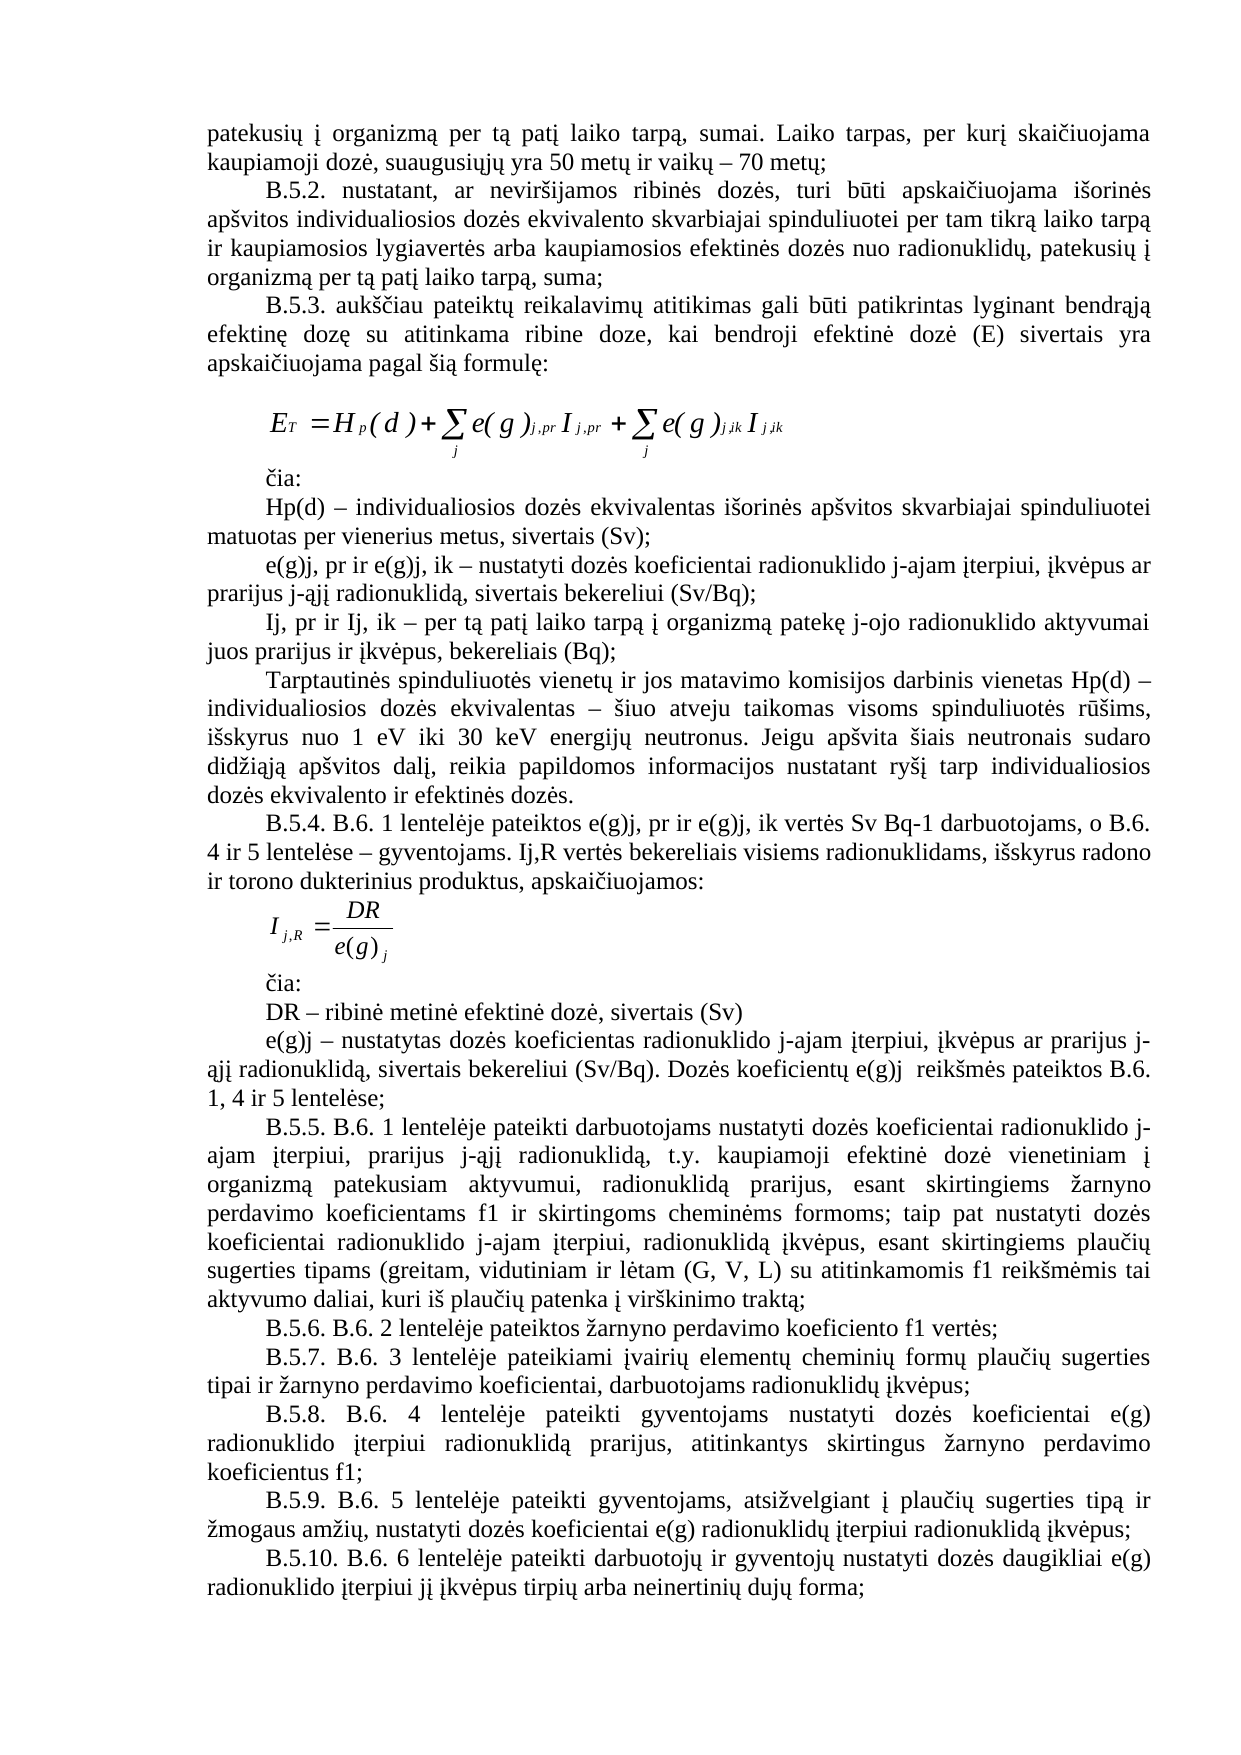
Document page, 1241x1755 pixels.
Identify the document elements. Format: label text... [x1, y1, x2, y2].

text B.5.9. B.6. 5 lentelėje pateikti gyventojams, atsižvelgiant į plaučių sugerties tipą ir žmogaus amžių, nustatyti dozės koeficientai e(g) radionuklidų įterpiui radionuklidą įkvėpus; [207, 1486, 1152, 1543]
text Tarptautinės spinduliuotės vienetų ir jos matavimo komisijos darbinis vienetas Hp(d) – individualiosios dozės ekvivalentas – šiuo atveju taikomas visoms spinduliuotės rūšims, išskyrus nuo 1 eV iki 30 keV energijų neutronus. Jeigu apšvita šiais neutronais sudaro didžiąją apšvitos dalį, reikia papildomos informacijos nustatant ryšį tarp individualiosios dozės ekvivalento ir efektinės dozės. [207, 665, 1152, 808]
text e(g)j, pr ir e(g)j, ik – nustatyti dozės koeficientai radionuklido j-ajam įterpiui, įkvėpus ar prarijus j-ąjį radionuklidą, sivertais bekereliui (Sv/Bq); [207, 550, 1152, 607]
text Hp(d) – individualiosios dozės ekvivalentas išorinės apšvitos skvarbiajai spinduliuotei matuotas per vienerius metus, sivertais (Sv); [207, 492, 1152, 550]
text B.5.5. B.6. 1 lentelėje pateikti darbuotojams nustatyti dozės koeficientai radionuklido j-ajam įterpiui, prarijus j-ąjį radionuklidą, t.y. kaupiamoji efektinė dozė vienetiniam į organizmą patekusiam aktyvumui, radionuklidą prarijus, esant skirtingiems žarnyno perdavimo koeficientams f1 ir skirtingoms cheminėms formoms; taip pat nustatyti dozės koeficientai radionuklido j-ajam įterpiui, radionuklidą įkvėpus, esant skirtingiems plaučių sugerties tipams (greitam, vidutiniam ir lėtam (G, V, L) su atitinkamomis f1 reikšmėmis tai aktyvumo daliai, kuri iš plaučių patenka į virškinimo traktą; [207, 1112, 1152, 1313]
text B.5.8. B.6. 4 lentelėje pateikti gyventojams nustatyti dozės koeficientai e(g) radionuklido įterpiui radionuklidą prarijus, atitinkantys skirtingus žarnyno perdavimo koeficientus f1; [207, 1399, 1152, 1486]
text e(g)j – nustatytas dozės koeficientas radionuklido j-ajam įterpiui, įkvėpus ar prarijus j-ąjį radionuklidą, sivertais bekereliui (Sv/Bq). Dozės koeficientų e(g)j reikšmės pateiktos B.6. 1, 4 ir 5 lentelėse; [207, 1026, 1152, 1112]
text B.5.3. aukščiau pateiktų reikalavimų atitikimas gali būti patikrintas lyginant bendrąją efektinę dozę su atitinkama ribine doze, kai bendroji efektinė dozė (E) sivertais yra apskaičiuojama pagal šią formulę: [207, 291, 1152, 377]
text patekusių į organizmą per tą patį laiko tarpą, sumai. Laiko tarpas, per kurį skaičiuojama kaupiamoji dozė, suaugusiųjų yra 50 metų ir vaikų – 70 metų; [207, 118, 1152, 176]
text B.5.10. B.6. 6 lentelėje pateikti darbuotojų ir gyventojų nustatyti dozės daugikliai e(g) radionuklido įterpiui jį įkvėpus tirpių arba neinertinių dujų forma; [207, 1543, 1152, 1601]
text B.5.6. B.6. 2 lentelėje pateiktos žarnyno perdavimo koeficiento f1 vertės; [207, 1313, 1152, 1342]
text B.5.4. B.6. 1 lentelėje pateiktos e(g)j, pr ir e(g)j, ik vertės Sv Bq-1 darbuotojams, o B.6. 4 ir 5 lentelėse – gyventojams. Ij,R vertės bekereliais visiems radionuklidams, išskyrus radono ir torono dukterinius produktus, apskaičiuojamos: [207, 808, 1152, 895]
text čia: [207, 968, 1152, 997]
text Ij, pr ir Ij, ik – per tą patį laiko tarpą į organizmą patekę j-ojo radionuklido aktyvumai juos prarijus ir įkvėpus, bekereliais (Bq); [207, 607, 1152, 665]
text B.5.2. nustatant, ar neviršijamos ribinės dozės, turi būti apskaičiuojama išorinės apšvitos individualiosios dozės ekvivalento skvarbiajai spinduliuotei per tam tikrą laiko tarpą ir kaupiamosios lygiavertės arba kaupiamosios efektinės dozės nuo radionuklidų, patekusių į organizmą per tą patį laiko tarpą, suma; [207, 176, 1152, 291]
text čia: [207, 463, 1152, 492]
text B.5.7. B.6. 3 lentelėje pateikiami įvairių elementų cheminių formų plaučių sugerties tipai ir žarnyno perdavimo koeficientai, darbuotojams radionuklidų įkvėpus; [207, 1342, 1152, 1399]
text DR – ribinė metinė efektinė dozė, sivertais (Sv) [207, 997, 1152, 1026]
